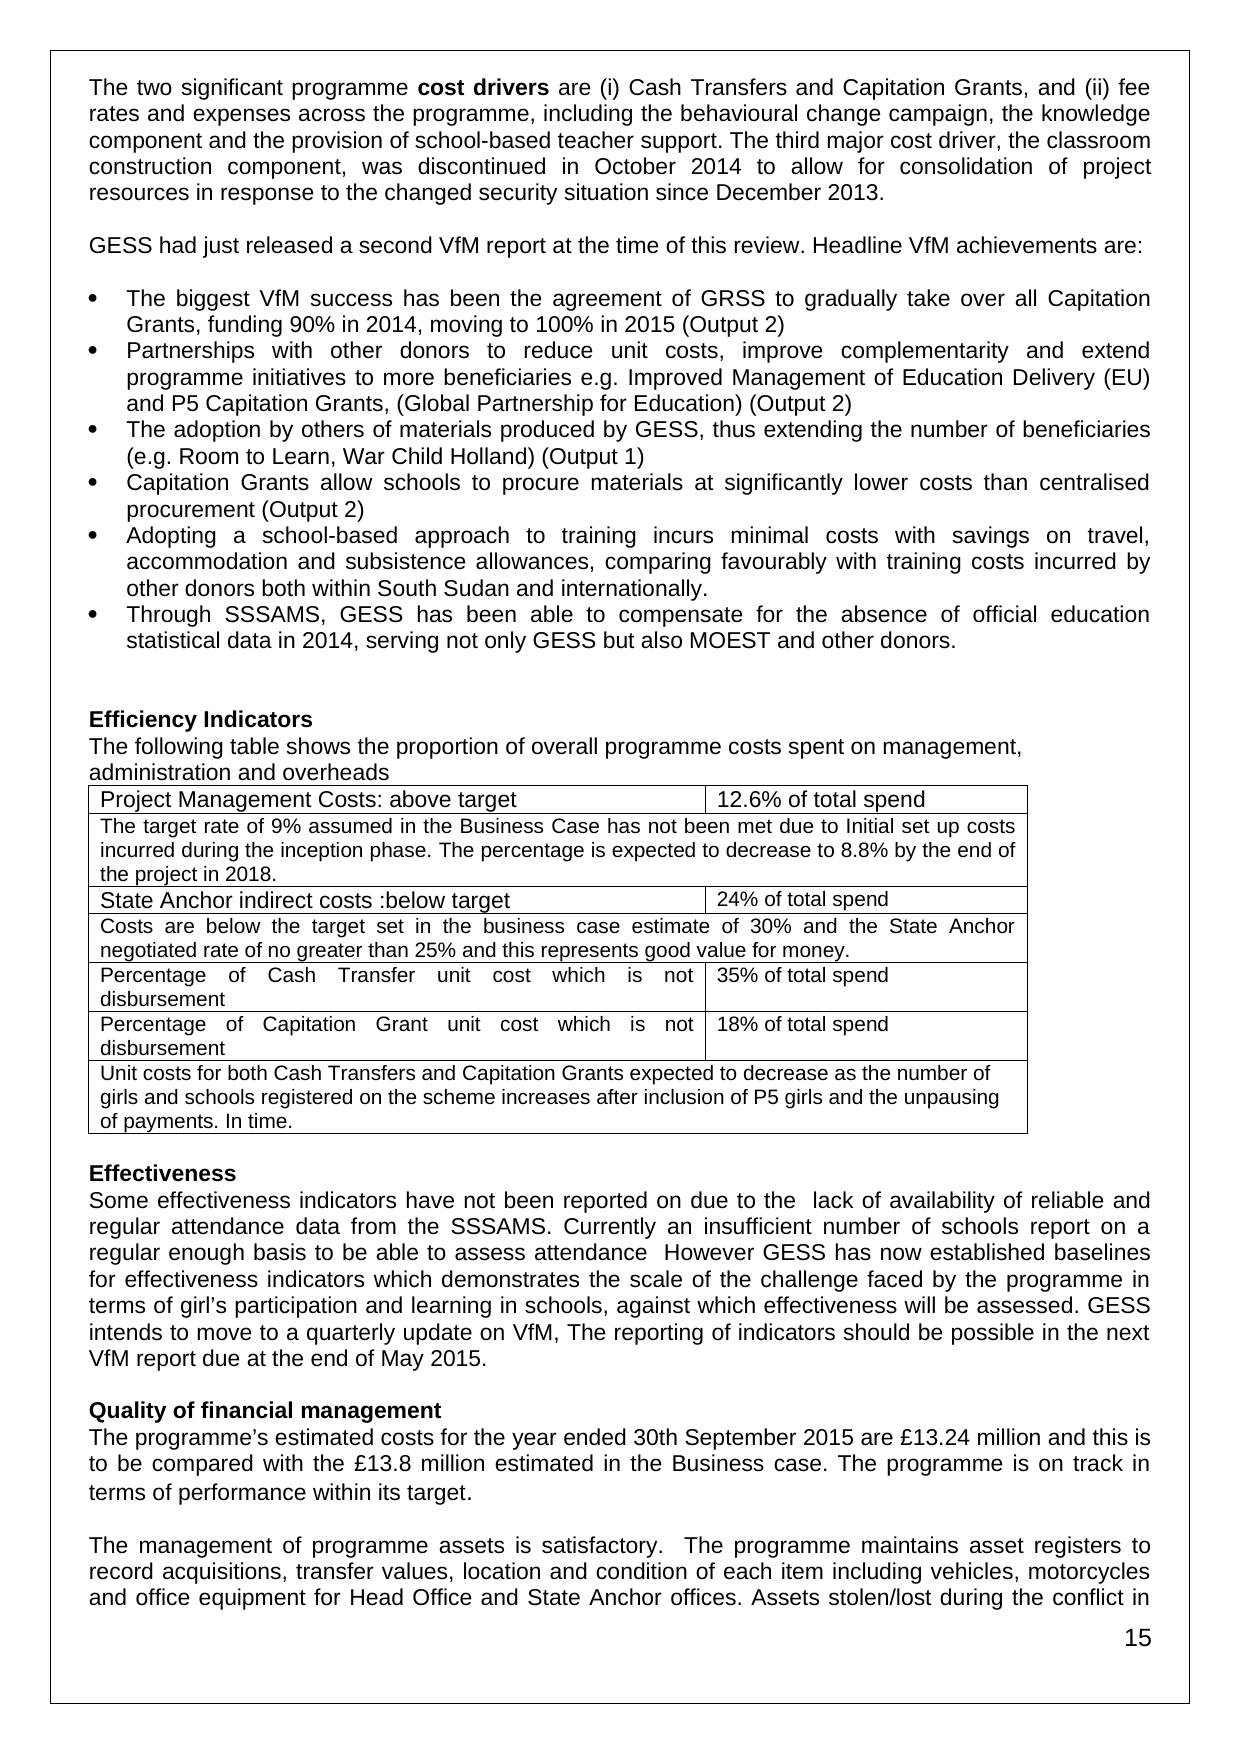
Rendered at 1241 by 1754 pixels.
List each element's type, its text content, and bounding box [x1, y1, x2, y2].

list Through SSSAMS, GESS has been able to compensate for the absence of official education statistical data in 2014, serving not only GESS but also MOEST and other donors. [89, 601, 1152, 654]
table_cell State Anchor indirect costs :below target [89, 887, 705, 913]
text The programme’s estimated costs for the year ended 30th September 2015 are £13.24 million and this is to be compared with the £13.8 million estimated in the Business case. The programme is on track in terms of performance within its target. [89, 1424, 1152, 1505]
list Partnerships with other donors to reduce unit costs, improve complementarity and extend programme initiatives to more beneficiaries e.g. Improved Management of Education Delivery (EU) and P5 Capitation Grants, (Global Partnership for Education) (Output 2) [89, 337, 1152, 416]
list Adopting a school-based approach to training incurs minimal costs with savings on travel, accommodation and subsistence allowances, comparing favourably with training costs incurred by other donors both within South Sudan and internationally. [89, 522, 1152, 601]
text Quality of financial management [89, 1397, 1152, 1424]
table_cell Unit costs for both Cash Transfers and Capitation Grants expected to decrease as the number of girls and schools registered on the scheme increases after inclusion of P5 girls and the unpausing of payments. In time. [89, 1061, 1027, 1133]
table_cell 35% of total spend [706, 963, 1027, 1011]
text Effectiveness [89, 1160, 1152, 1187]
list The biggest VfM success has been the agreement of GRSS to gradually take over all Capitation Grants, funding 90% in 2014, moving to 100% in 2015 (Output 2) [89, 285, 1152, 337]
table_cell Costs are below the target set in the business case estimate of 30% and the State Anchor negotiated rate of no greater than 25% and this represents good value for money. [89, 914, 1027, 962]
text The two significant programme cost drivers are (i) Cash Transfers and Capitation Grants, and (ii) fee rates and expenses across the programme, including the behavioural change campaign, the knowledge component and the provision of school-based teacher support. The third major cost driver, the classroom construction component, was discontinued in October 2014 to allow for consolidation of project resources in response to the changed security situation since December 2013. [89, 74, 1152, 206]
table_cell Percentage of Capitation Grant unit cost which is not disbursement [89, 1012, 705, 1060]
table_cell Percentage of Cash Transfer unit cost which is not disbursement [89, 963, 705, 1011]
text Some effectiveness indicators have not been reported on due to the lack of availability of reliable and regular attendance data from the SSSAMS. Currently an insufficient number of schools report on a regular enough basis to be able to assess attendance However GESS has now established baselines for effectiveness indicators which demonstrates the scale of the challenge faced by the programme in terms of girl’s participation and learning in schools, against which effectiveness will be assessed. GESS intends to move to a quarterly update on VfM, The reporting of indicators should be possible in the next VfM report due at the end of May 2015. [89, 1187, 1152, 1371]
text GESS had just released a second VfM report at the time of this review. Headline VfM achievements are: [89, 232, 1152, 258]
text The following table shows the proportion of overall programme costs spent on management, administration and overheads [89, 733, 1152, 785]
table_header 12.6% of total spend [706, 786, 1027, 813]
text The management of programme assets is satisfactory. The programme maintains asset registers to record acquisitions, transfer values, location and condition of each item including vehicles, motorcycles and office equipment for Head Office and State Anchor offices. Assets stolen/lost during the conflict in [89, 1532, 1152, 1611]
list The adoption by others of materials produced by GESS, thus extending the number of beneficiaries (e.g. Room to Learn, War Child Holland) (Output 1) [89, 416, 1152, 469]
table_cell The target rate of 9% assumed in the Business Case has not been met due to Initial set up costs incurred during the inception phase. The percentage is expected to decrease to 8.8% by the end of the project in 2018. [89, 814, 1027, 886]
table_cell 18% of total spend [706, 1012, 1027, 1060]
list Capitation Grants allow schools to procure materials at significantly lower costs than centralised procurement (Output 2) [89, 469, 1152, 522]
table_cell 24% of total spend [706, 887, 1027, 913]
text Efficiency Indicators [89, 706, 1152, 733]
table_header Project Management Costs: above target [89, 786, 705, 813]
